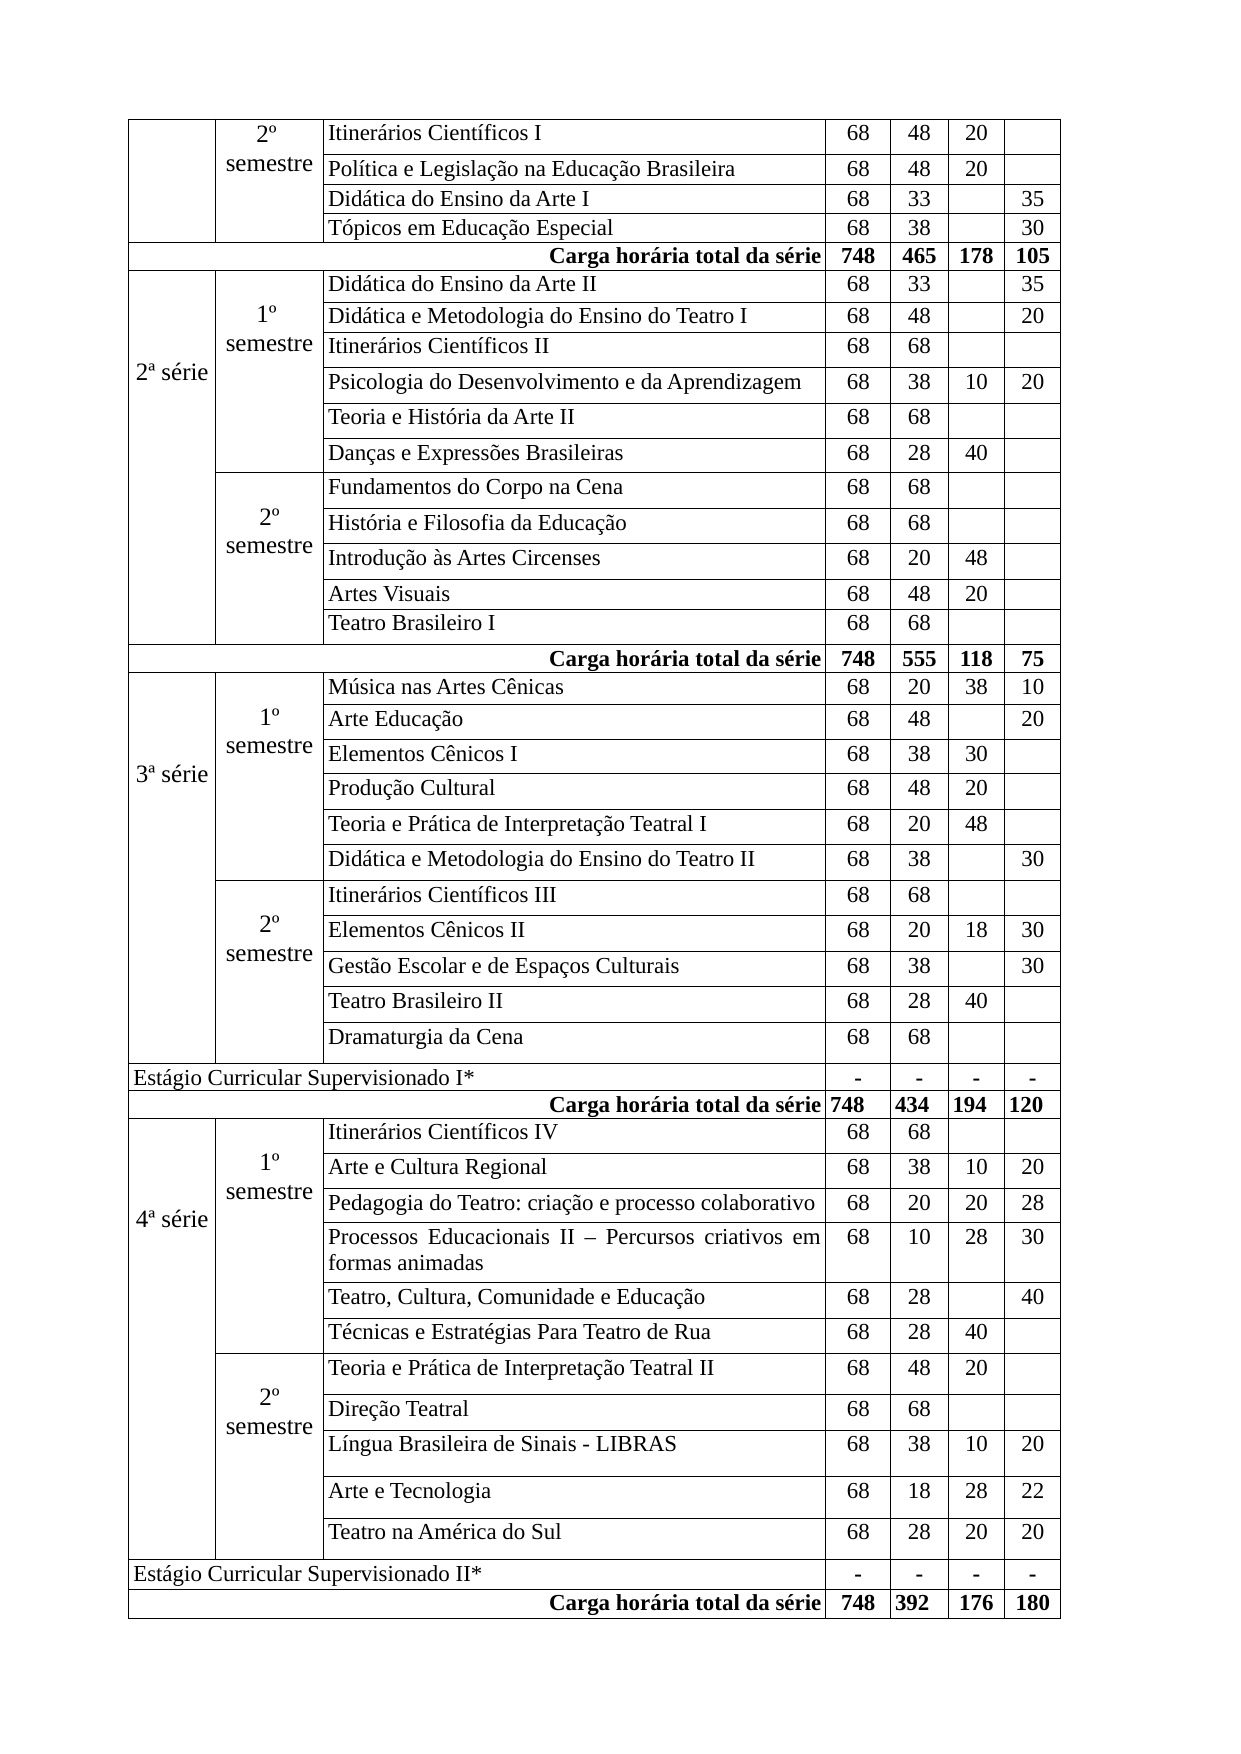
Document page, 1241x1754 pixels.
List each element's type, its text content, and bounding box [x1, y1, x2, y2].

table_cell 48 [891, 580, 948, 609]
table_cell 68 [826, 881, 890, 915]
table_cell 105 [1005, 243, 1060, 270]
table_cell 40 [949, 987, 1004, 1022]
table_cell 10 [949, 1154, 1004, 1188]
table_cell 68 [826, 185, 890, 213]
table_cell 68 [826, 1519, 890, 1559]
table_cell 68 [826, 544, 890, 579]
table_cell 68 [826, 120, 890, 154]
table_cell 48 [891, 705, 948, 739]
table_cell 28 [1005, 1189, 1060, 1222]
table_cell Fundamentos do Corpo na Cena [324, 473, 825, 508]
table_cell 30 [1005, 214, 1060, 242]
table_cell [1005, 1354, 1060, 1394]
table_cell 68 [826, 155, 890, 184]
table_cell 68 [891, 1023, 948, 1063]
table_cell Arte e Cultura Regional [324, 1154, 825, 1188]
table_cell 68 [826, 1283, 890, 1317]
table_cell 38 [891, 952, 948, 986]
table_cell [1005, 774, 1060, 809]
table_cell 38 [891, 1431, 948, 1476]
table_cell Estágio Curricular Supervisionado II* [129, 1560, 825, 1588]
table_cell 28 [949, 1477, 1004, 1518]
table_cell [949, 333, 1004, 367]
table_cell 68 [826, 705, 890, 739]
table_cell 38 [891, 368, 948, 403]
table_cell Estágio Curricular Supervisionado I* [129, 1064, 825, 1090]
table_cell 10 [949, 1431, 1004, 1476]
table_cell 38 [891, 214, 948, 242]
table_cell 2º semestre [216, 881, 323, 1063]
table_cell [949, 1283, 1004, 1317]
table_cell 75 [1005, 645, 1060, 672]
table_cell 68 [826, 509, 890, 543]
table_cell Teoria e História da Arte II [324, 404, 825, 438]
table_cell 48 [891, 120, 948, 154]
table_cell 33 [891, 271, 948, 302]
table_cell 2ª série [129, 271, 215, 644]
table_cell 20 [1005, 1154, 1060, 1188]
table_cell [1005, 439, 1060, 472]
table_cell 10 [1005, 673, 1060, 704]
table_cell Psicologia do Desenvolvimento e da Aprendizagem [324, 368, 825, 403]
table_cell 28 [891, 1319, 948, 1353]
table_cell 18 [949, 916, 1004, 951]
table_cell 48 [891, 155, 948, 184]
table_cell 68 [826, 1395, 890, 1429]
table_cell 1º semestre [216, 673, 323, 880]
table_cell 68 [826, 303, 890, 332]
table_cell Itinerários Científicos I [324, 120, 825, 154]
table_cell 68 [826, 1354, 890, 1394]
table_cell 20 [949, 580, 1004, 609]
table_cell 68 [826, 740, 890, 773]
table_cell 22 [1005, 1477, 1060, 1518]
table_cell [949, 214, 1004, 242]
table_cell Artes Visuais [324, 580, 825, 609]
table_cell 48 [891, 1354, 948, 1394]
table_header [1061, 119, 1085, 1619]
table_cell 20 [891, 916, 948, 951]
table_cell [129, 120, 215, 242]
table_cell 1º semestre [216, 271, 323, 472]
table_cell Didática do Ensino da Arte II [324, 271, 825, 302]
table_cell 38 [891, 740, 948, 773]
table_cell 48 [949, 810, 1004, 844]
table_cell 4ª série [129, 1119, 215, 1559]
table_cell - [1005, 1064, 1060, 1090]
table_cell 20 [1005, 1431, 1060, 1476]
table_cell [1005, 810, 1060, 844]
table_cell 68 [826, 673, 890, 704]
table_cell Elementos Cênicos II [324, 916, 825, 951]
table_cell Teatro Brasileiro I [324, 610, 825, 644]
table_cell 68 [826, 845, 890, 880]
table_cell Teatro Brasileiro II [324, 987, 825, 1022]
table_cell 38 [949, 673, 1004, 704]
table_cell 748 [826, 1590, 890, 1618]
table_cell 68 [826, 1319, 890, 1353]
table_cell 38 [891, 1154, 948, 1188]
table_cell 38 [891, 845, 948, 880]
table_cell Língua Brasileira de Sinais - LIBRAS [324, 1431, 825, 1476]
table_cell 68 [826, 1119, 890, 1153]
table_cell [1005, 120, 1060, 154]
table_cell Teoria e Prática de Interpretação Teatral I [324, 810, 825, 844]
table_cell Gestão Escolar e de Espaços Culturais [324, 952, 825, 986]
table_cell Didática e Metodologia do Ensino do Teatro II [324, 845, 825, 880]
table_cell 20 [891, 1189, 948, 1222]
table_cell 20 [949, 1189, 1004, 1222]
table_cell 2º semestre [216, 473, 323, 644]
table_cell Itinerários Científicos IV [324, 1119, 825, 1153]
table_cell 68 [826, 1154, 890, 1188]
table_cell [949, 952, 1004, 986]
table_cell 20 [949, 120, 1004, 154]
table_cell Tópicos em Educação Especial [324, 214, 825, 242]
table_cell 68 [826, 1023, 890, 1063]
table_cell 30 [1005, 1223, 1060, 1282]
table_cell 33 [891, 185, 948, 213]
table_cell [949, 509, 1004, 543]
table_cell Didática e Metodologia do Ensino do Teatro I [324, 303, 825, 332]
table_cell 68 [891, 404, 948, 438]
table_cell [1005, 155, 1060, 184]
table_cell 68 [826, 1431, 890, 1476]
table_cell 68 [826, 439, 890, 472]
table_cell 48 [949, 544, 1004, 579]
table_cell 3ª série [129, 673, 215, 1063]
table_cell 118 [949, 645, 1004, 672]
table_cell [949, 473, 1004, 508]
table_cell [949, 404, 1004, 438]
table_cell 28 [891, 1283, 948, 1317]
table_cell 434 [891, 1091, 948, 1117]
table_cell - [826, 1064, 890, 1090]
table_cell 68 [826, 214, 890, 242]
table_cell Direção Teatral [324, 1395, 825, 1429]
table_cell 20 [1005, 303, 1060, 332]
table_cell 2º semestre [216, 120, 323, 242]
table_cell 30 [1005, 845, 1060, 880]
table_cell - [949, 1064, 1004, 1090]
table_cell Carga horária total da série [129, 1590, 825, 1618]
table_cell Carga horária total da série [129, 645, 825, 672]
table_cell 28 [949, 1223, 1004, 1282]
table_cell 178 [949, 243, 1004, 270]
table_cell 20 [1005, 705, 1060, 739]
table_cell [949, 185, 1004, 213]
table_cell Arte Educação [324, 705, 825, 739]
table_cell [1005, 987, 1060, 1022]
table_cell Carga horária total da série [129, 1091, 825, 1117]
table_cell 68 [826, 610, 890, 644]
table_cell 68 [826, 580, 890, 609]
table_cell [949, 271, 1004, 302]
table_cell [1005, 1395, 1060, 1429]
table_cell [949, 881, 1004, 915]
table_cell Música nas Artes Cênicas [324, 673, 825, 704]
table_cell 20 [1005, 368, 1060, 403]
table_cell 68 [826, 473, 890, 508]
table_cell História e Filosofia da Educação [324, 509, 825, 543]
table_cell [949, 845, 1004, 880]
table_cell [949, 610, 1004, 644]
table_cell 10 [891, 1223, 948, 1282]
table_cell 1º semestre [216, 1119, 323, 1353]
table_cell 194 [949, 1091, 1004, 1117]
table_cell [1005, 473, 1060, 508]
table_cell [1005, 509, 1060, 543]
table_cell 10 [949, 368, 1004, 403]
table_cell 68 [826, 952, 890, 986]
table_cell Teatro na América do Sul [324, 1519, 825, 1559]
table_cell 68 [891, 1119, 948, 1153]
table_cell 40 [949, 1319, 1004, 1353]
table_cell 68 [891, 473, 948, 508]
table_cell Política e Legislação na Educação Brasileira [324, 155, 825, 184]
table_cell 20 [949, 1354, 1004, 1394]
table_cell 68 [826, 774, 890, 809]
table_cell Danças e Expressões Brasileiras [324, 439, 825, 472]
table_cell 68 [826, 368, 890, 403]
table_cell Pedagogia do Teatro: criação e processo colaborativo [324, 1189, 825, 1222]
table_cell [949, 1395, 1004, 1429]
table_cell 68 [826, 333, 890, 367]
table_cell 68 [826, 271, 890, 302]
table_cell Carga horária total da série [129, 243, 825, 270]
table_cell 20 [891, 810, 948, 844]
table_cell Elementos Cênicos I [324, 740, 825, 773]
table_cell 748 [826, 645, 890, 672]
table_cell 20 [949, 774, 1004, 809]
table_cell 2º semestre [216, 1354, 323, 1559]
table_cell 68 [826, 810, 890, 844]
table_cell 68 [826, 1223, 890, 1282]
table_cell 180 [1005, 1590, 1060, 1618]
table_cell 555 [891, 645, 948, 672]
table_cell 30 [1005, 952, 1060, 986]
table_cell Processos Educacionais II – Percursos criativos em formas animadas [324, 1223, 825, 1282]
table_cell Itinerários Científicos III [324, 881, 825, 915]
table_cell - [826, 1560, 890, 1588]
table_cell 68 [891, 881, 948, 915]
table_cell [1005, 404, 1060, 438]
table_cell 28 [891, 439, 948, 472]
table_cell 35 [1005, 185, 1060, 213]
table_cell [1005, 610, 1060, 644]
table_cell Técnicas e Estratégias Para Teatro de Rua [324, 1319, 825, 1353]
table_cell 28 [891, 1519, 948, 1559]
table_header [119, 119, 128, 1619]
table_cell 20 [1005, 1519, 1060, 1559]
table_cell - [891, 1064, 948, 1090]
table_cell [1005, 333, 1060, 367]
table_cell 68 [891, 333, 948, 367]
table_cell 176 [949, 1590, 1004, 1618]
table_cell [1005, 544, 1060, 579]
table_cell 20 [949, 1519, 1004, 1559]
table_cell Dramaturgia da Cena [324, 1023, 825, 1063]
table_cell Didática do Ensino da Arte I [324, 185, 825, 213]
table_cell 465 [891, 243, 948, 270]
table_cell 30 [1005, 916, 1060, 951]
table_cell 68 [891, 509, 948, 543]
table_cell 68 [826, 1477, 890, 1518]
table_cell 68 [826, 1189, 890, 1222]
table_cell [1005, 881, 1060, 915]
table_cell 48 [891, 303, 948, 332]
table_cell [1005, 580, 1060, 609]
table_cell 68 [826, 404, 890, 438]
table_cell 20 [891, 673, 948, 704]
table_cell 28 [891, 987, 948, 1022]
table_cell [1005, 1319, 1060, 1353]
table_cell 20 [949, 155, 1004, 184]
table_cell 392 [891, 1590, 948, 1618]
table_cell [1005, 1119, 1060, 1153]
table_cell [1005, 740, 1060, 773]
table_cell [949, 705, 1004, 739]
table_cell - [949, 1560, 1004, 1588]
table_cell 120 [1005, 1091, 1060, 1117]
table_cell [949, 1119, 1004, 1153]
table_cell 18 [891, 1477, 948, 1518]
table_cell 20 [891, 544, 948, 579]
table_cell - [891, 1560, 948, 1588]
table_cell 48 [891, 774, 948, 809]
table_cell - [1005, 1560, 1060, 1588]
table_cell Teatro, Cultura, Comunidade e Educação [324, 1283, 825, 1317]
table_cell [949, 1023, 1004, 1063]
table_cell 35 [1005, 271, 1060, 302]
table_cell 68 [891, 1395, 948, 1429]
table_cell [1005, 1023, 1060, 1063]
table_cell 40 [1005, 1283, 1060, 1317]
table_cell 68 [891, 610, 948, 644]
table_cell Produção Cultural [324, 774, 825, 809]
table_cell 748 [826, 1091, 890, 1117]
table_cell Arte e Tecnologia [324, 1477, 825, 1518]
table_cell 748 [826, 243, 890, 270]
table_cell Introdução às Artes Circenses [324, 544, 825, 579]
table_cell 30 [949, 740, 1004, 773]
table_cell 68 [826, 987, 890, 1022]
table_cell [949, 303, 1004, 332]
table_cell 40 [949, 439, 1004, 472]
table_cell Teoria e Prática de Interpretação Teatral II [324, 1354, 825, 1394]
table_cell 68 [826, 916, 890, 951]
table_cell Itinerários Científicos II [324, 333, 825, 367]
